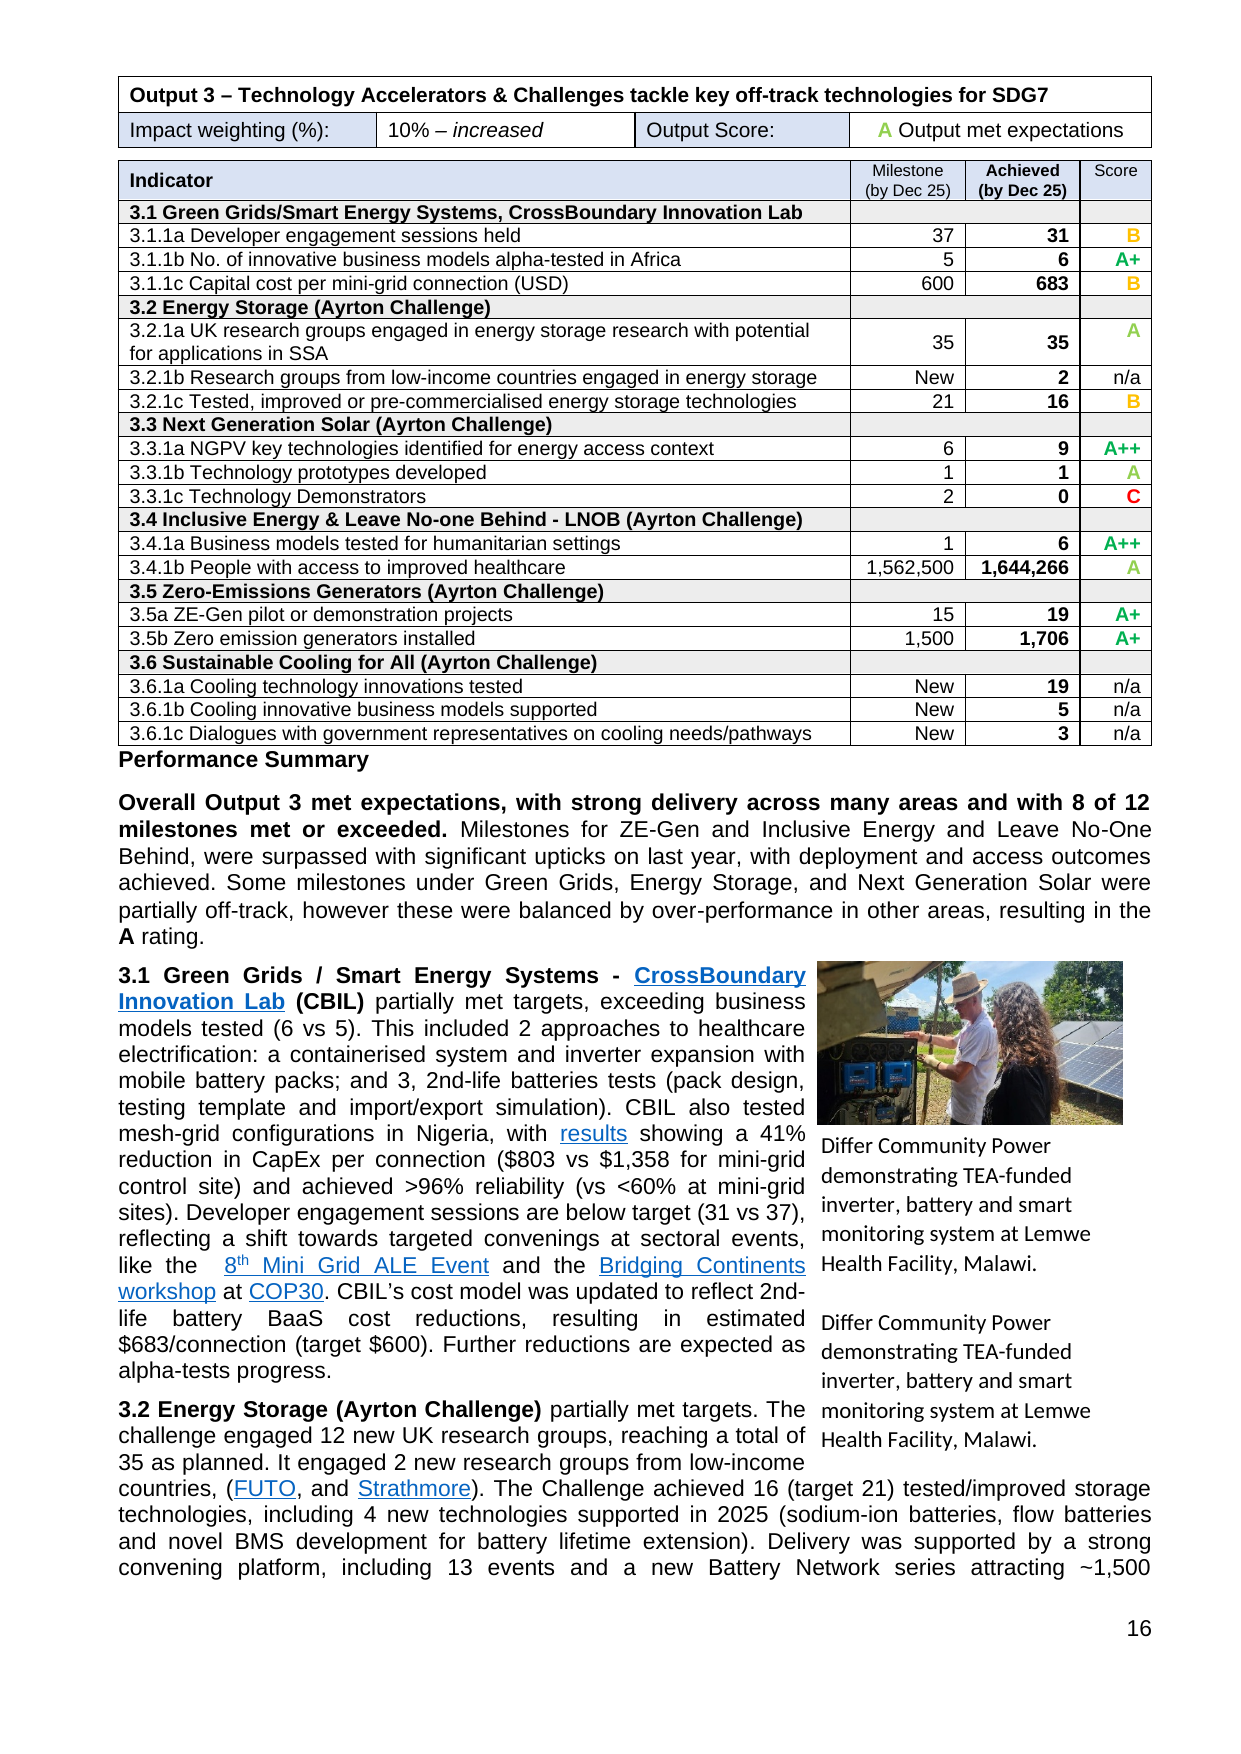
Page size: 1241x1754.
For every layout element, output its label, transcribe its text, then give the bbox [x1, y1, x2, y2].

table_cell 10% – increased [377, 113, 634, 147]
table_cell [1081, 201, 1151, 223]
table_header Achieved (by Dec 25) [966, 161, 1079, 199]
table_cell 1 [851, 532, 965, 555]
table_cell 37 [851, 224, 965, 247]
table_cell 3.5 Zero-Emissions Generators (Ayrton Challenge) [119, 580, 850, 602]
table_cell [1081, 413, 1151, 436]
table_cell 15 [851, 603, 965, 626]
table_cell Impact weighting (%): [119, 113, 376, 147]
table_cell 3 [966, 722, 1079, 745]
table_cell [1081, 580, 1151, 602]
table_cell A [1081, 461, 1151, 483]
table_cell 3.6.1b Cooling innovative business models supported [119, 698, 850, 721]
table_cell 3.1 Green Grids/Smart Energy Systems, CrossBoundary Innovation Lab [119, 201, 850, 223]
table_cell New [851, 698, 965, 721]
table_cell 1,562,500 [851, 556, 965, 578]
table_cell 3.1.1a Developer engagement sessions held [119, 224, 850, 247]
table_cell 6 [966, 248, 1079, 271]
text Overall Output 3 met expectations, with strong delivery across many areas and with 8 of 12 milestones met or exceeded. Milestones for ZE-Gen and Inclusive Energy and Leave No‑One Behind, were surpassed with significant upticks on last year, with deployment and access outcomes achieved. Some milestones under Green Grids, Energy Storage, and Next Generation Solar were partially off‑track, however these were balanced by over‑performance in other areas, resulting in the A rating. [118, 789, 1152, 949]
table_cell 3.1.1c Capital cost per mini-grid connection (USD) [119, 272, 850, 294]
table_cell 6 [851, 437, 965, 460]
table_cell 3.5b Zero emission generators installed [119, 627, 850, 650]
table_cell 3.2 Energy Storage (Ayrton Challenge) [119, 296, 850, 318]
table_cell 9 [966, 437, 1079, 460]
table_cell Output Score: [636, 113, 849, 147]
table_cell 6 [966, 532, 1079, 555]
table_cell 35 [966, 319, 1079, 365]
table_cell 3.6.1a Cooling technology innovations tested [119, 675, 850, 697]
table_header Indicator [119, 161, 850, 199]
table_cell A+ [1081, 627, 1151, 650]
table_cell 3.2.1a UK research groups engaged in energy storage research with potential for applications in SSA [119, 319, 850, 365]
table_cell [851, 201, 1079, 223]
table_cell [851, 508, 1079, 531]
table_cell 3.3 Next Generation Solar (Ayrton Challenge) [119, 413, 850, 436]
table_cell [851, 580, 1079, 602]
table_cell 3.6 Sustainable Cooling for All (Ayrton Challenge) [119, 651, 850, 673]
table_cell 16 [966, 390, 1079, 412]
table_cell 3.3.1c Technology Demonstrators [119, 485, 850, 507]
table_cell 683 [966, 272, 1079, 294]
table_cell n/a [1081, 366, 1151, 388]
table_cell 1,500 [851, 627, 965, 650]
table_cell New [851, 675, 965, 697]
table_cell 19 [966, 675, 1079, 697]
table_cell 3.4 Inclusive Energy & Leave No-one Behind - LNOB (Ayrton Challenge) [119, 508, 850, 531]
table_cell [851, 651, 1079, 673]
table_cell 2 [966, 366, 1079, 388]
table_cell 21 [851, 390, 965, 412]
table_cell C [1081, 485, 1151, 507]
table_cell A [1081, 556, 1151, 578]
table_cell 0 [966, 485, 1079, 507]
table_cell 19 [966, 603, 1079, 626]
table_cell 3.4.1b People with access to improved healthcare [119, 556, 850, 578]
table_cell 3.1.1b No. of innovative business models alpha-tested in Africa [119, 248, 850, 271]
table_cell B [1081, 272, 1151, 294]
table_cell 5 [966, 698, 1079, 721]
table_cell A [1081, 319, 1151, 365]
table_cell n/a [1081, 722, 1151, 745]
table_cell 3.5a ZE-Gen pilot or demonstration projects [119, 603, 850, 626]
table_cell 1 [851, 461, 965, 483]
table_cell 31 [966, 224, 1079, 247]
table_cell 3.3.1a NGPV key technologies identified for energy access context [119, 437, 850, 460]
table_cell A++ [1081, 532, 1151, 555]
table_cell B [1081, 390, 1151, 412]
table_cell n/a [1081, 698, 1151, 721]
table_cell 1,706 [966, 627, 1079, 650]
table_cell [851, 413, 1079, 436]
table_cell n/a [1081, 675, 1151, 697]
table_cell New [851, 366, 965, 388]
table_cell 3.6.1c Dialogues with government representatives on cooling needs/pathways [119, 722, 850, 745]
table_cell 5 [851, 248, 965, 271]
table_cell 3.2.1c Tested, improved or pre-commercialised energy storage technologies [119, 390, 850, 412]
table_cell 600 [851, 272, 965, 294]
table_header Score [1081, 161, 1151, 199]
table_cell 2 [851, 485, 965, 507]
table_header Milestone (by Dec 25) [851, 161, 965, 199]
table_cell [851, 296, 1079, 318]
table_cell [1081, 296, 1151, 318]
table_cell 3.4.1a Business models tested for humanitarian settings [119, 532, 850, 555]
table_cell A++ [1081, 437, 1151, 460]
table_cell A+ [1081, 248, 1151, 271]
text 3.2 Energy Storage (Ayrton Challenge) partially met targets. The challenge engaged 12 new UK research groups, reaching a total of 35 as planned. It engaged 2 new research groups from low-income countries, (FUTO, and Strathmore). The Challenge achieved 16 (target 21) tested/improved storage technologies, including 4 new technologies supported in 2025 (sodium-ion batteries, flow batteries and novel BMS development for battery lifetime extension). Delivery was supported by a strong convening platform, including 13 events and a new Battery Network series attracting ~1,500 participants from 50+ countries. Challenge Governance was maintained through 3 Leadership meetings. [118, 1396, 1152, 1581]
table_cell New [851, 722, 965, 745]
table_cell A+ [1081, 603, 1151, 626]
text 3.1 Green Grids / Smart Energy Systems - CrossBoundary Innovation Lab (CBIL) partially met targets, exceeding business models tested (6 vs 5). This included 2 approaches to healthcare electrification: a containerised system and inverter expansion with mobile battery packs; and 3, 2nd-life batteries tests (pack design, testing template and import/export simulation). CBIL also tested mesh-grid configurations in Nigeria, with results showing a 41% reduction in CapEx per connection ($803 vs $1,358 for mini-grid control site) and achieved >96% reliability (vs <60% at mini-grid sites). Developer engagement sessions are below target (31 vs 37), reflecting a shift towards targeted convenings at sectoral events, like the 8th Mini Grid ALE Event and the Bridging Continents workshop at COP30. CBIL’s cost model was updated to reflect 2nd-life battery BaaS cost reductions, resulting in estimated $683/connection (target $600). Further reductions are expected as alpha-tests progress. [118, 962, 1152, 1383]
table_header Output 3 – Technology Accelerators & Challenges tackle key off-track technologies for SDG7 [119, 77, 1151, 112]
table_cell 1,644,266 [966, 556, 1079, 578]
table_cell 3.2.1b Research groups from low-income countries engaged in energy storage [119, 366, 850, 388]
table_cell B [1081, 224, 1151, 247]
table_cell A Output met expectations [850, 113, 1151, 147]
table_cell [1081, 651, 1151, 673]
table_cell 1 [966, 461, 1079, 483]
table_cell [1081, 508, 1151, 531]
table_cell 3.3.1b Technology prototypes developed [119, 461, 850, 483]
subtitle Performance Summary [118, 746, 1152, 772]
table_cell 35 [851, 319, 965, 365]
